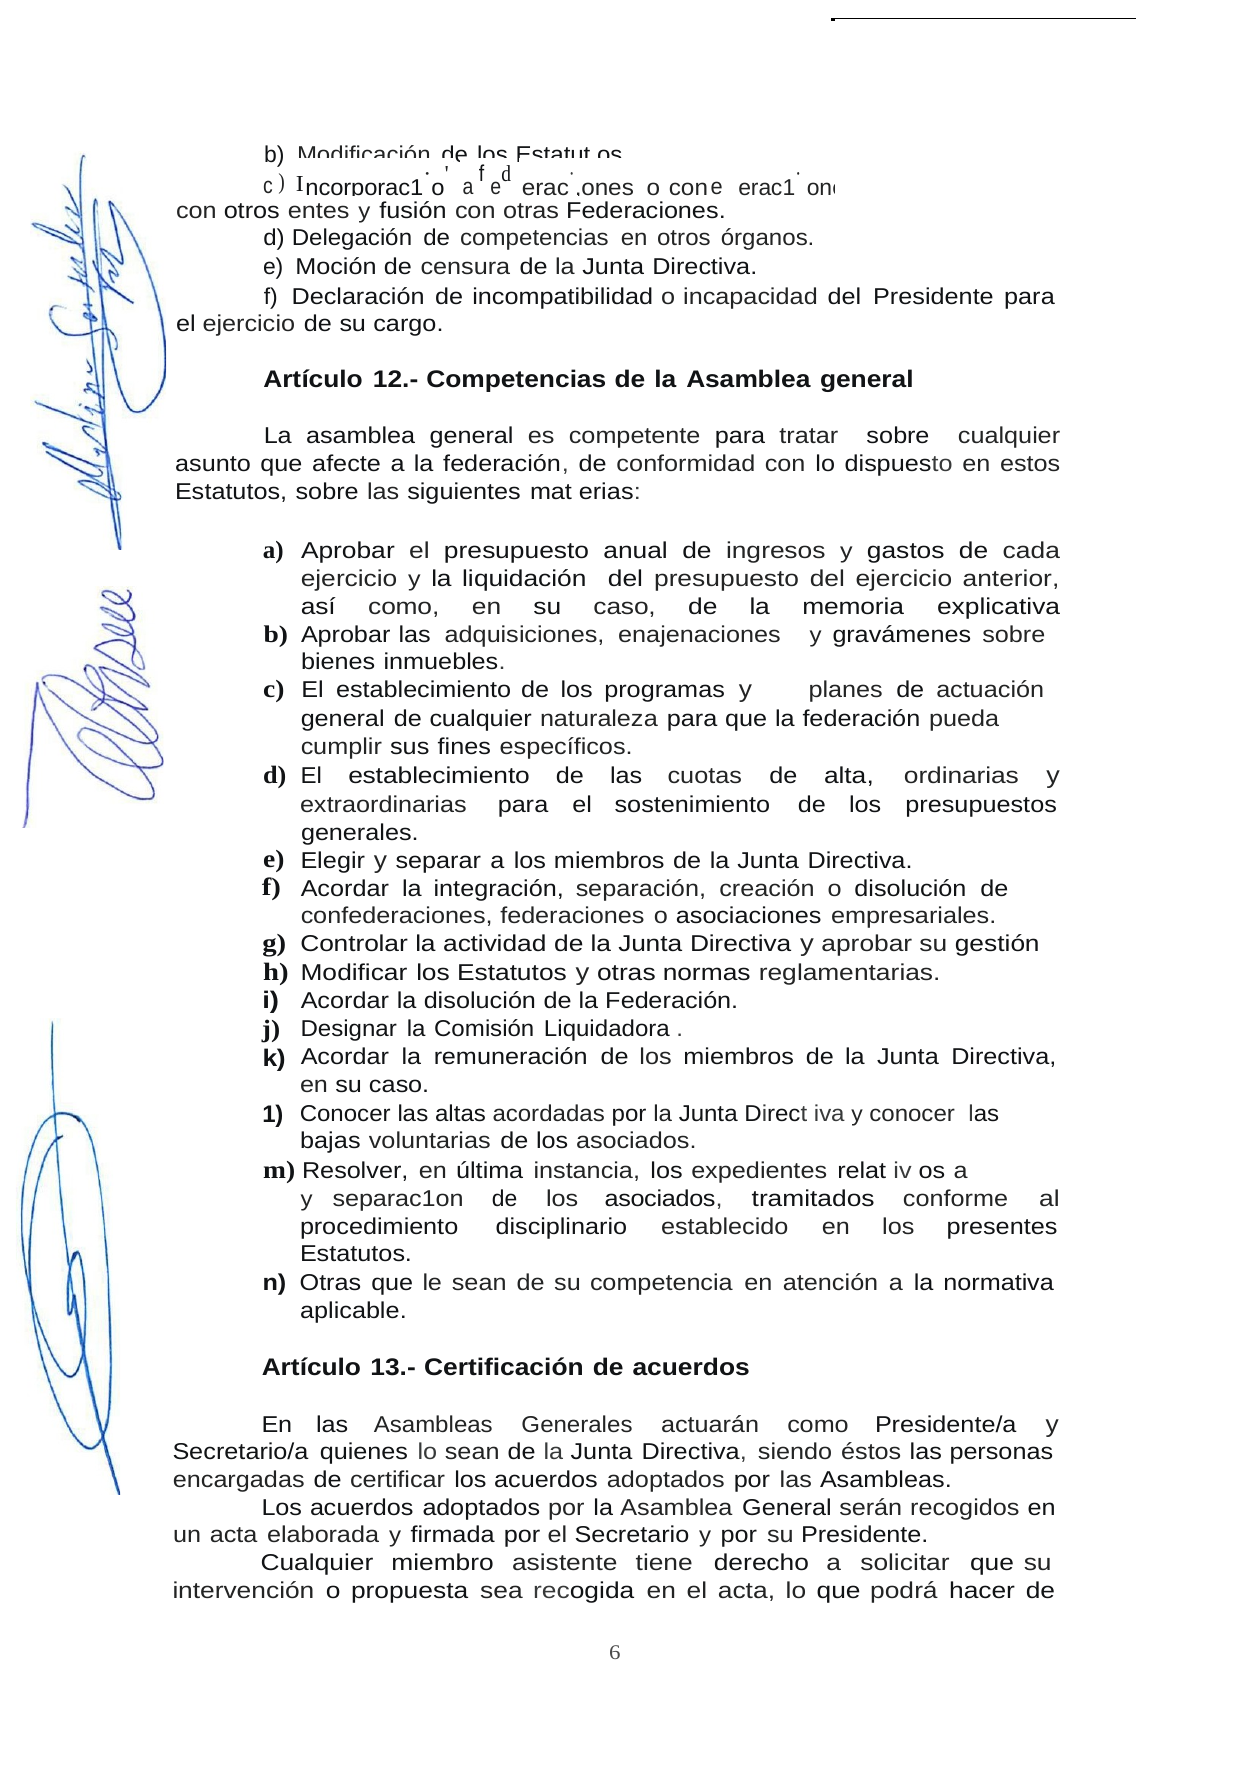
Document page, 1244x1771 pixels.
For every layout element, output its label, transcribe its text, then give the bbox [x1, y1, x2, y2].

text Elegir y separar a los miembros de la Junta Directiva. [300, 846, 1062, 874]
text a) [263, 536, 286, 564]
text como [787, 1411, 851, 1437]
text y [1046, 761, 1062, 789]
text b) Modificación de los Estatut os. [264, 141, 636, 167]
text de los presupuestos [798, 791, 1060, 817]
text extraordinarias para el sostenimiento generales. [300, 791, 772, 845]
text b) [263, 620, 290, 647]
text y separac1on procedimiento Estatutos. [300, 1185, 463, 1267]
picture [30, 151, 167, 550]
text Incorporac1·o' n [296, 160, 453, 196]
text k) [262, 1044, 290, 1071]
text los presentes [882, 1213, 1059, 1239]
text g) [262, 928, 290, 957]
text e) [263, 845, 286, 873]
list Declaración de incompatibilidad o incapacidad del Presidente para el ejercicio de su cargo. [176, 283, 1060, 337]
text en [822, 1213, 852, 1239]
text con otros entes y fusión con otras Federaciones. [176, 197, 731, 223]
text a f ed [462, 159, 511, 196]
text f) [262, 873, 286, 902]
text c ) [263, 168, 287, 196]
text 1) [262, 1100, 284, 1128]
picture [21, 586, 164, 828]
text Aprobar el presupuesto anual de ingresos y gastos de cada ejercicio y la liquidación del presupuesto del ejercicio anterior, así como, en su caso, de la memoria explicativa correspondiente. [301, 537, 1060, 621]
text La asamblea general es competente para tratar sobre cualquier asunto que afecte a la federación, de conformidad con lo dispuesto en estos Estatutos, sobre las siguientes mat erias: [175, 422, 1061, 504]
text d) [263, 760, 288, 789]
list Moción de censura de la Junta Directiva. [263, 253, 1062, 279]
text disciplinario [495, 1213, 629, 1239]
text y gravámenes sobre [809, 621, 1062, 647]
text Generales [521, 1411, 636, 1437]
text general de cualquier naturaleza para que la federación pueda cumplir sus fines específicos. [301, 705, 1060, 759]
text asociados, [604, 1185, 723, 1211]
picture [15, 1018, 121, 1495]
text establecimiento [348, 762, 532, 788]
text cuotas [667, 762, 744, 788]
text ed [710, 160, 728, 196]
text i) [262, 986, 290, 1014]
text de [769, 762, 799, 788]
text Aprobar las adquisiciones, enajenaciones bienes inmuebles. [301, 621, 793, 674]
text Acordar la disolución de la Federación. Designar la Comisión Liquidadora . [300, 987, 832, 1041]
text Conocer las altas acordadas por la Junta Direct iva y conocer las bajas voluntarias de los asociados. [299, 1099, 1058, 1153]
text m) Resolver, en última instancia, los expedientes relat iv os a sanción [263, 1155, 1061, 1186]
text Acordar la remuneración de los miembros de la Junta Directiva, en su caso. [300, 1043, 1060, 1098]
text h) [263, 957, 290, 986]
text erac·,ones o conf erac1· one n [522, 160, 708, 196]
text d) Delegación de competencias en otros órganos. [263, 224, 833, 251]
text Secretario/a quienes lo sean de la Junta Directiva, siendo éstos las personas encargadas de certificar los acuerdos adoptados por las Asambleas. [172, 1438, 1060, 1492]
text Acordar la integración, separación, creación o disolución de confederaciones, federaciones o asociaciones empresariales. [301, 875, 1062, 928]
text c) [263, 674, 286, 703]
text al [1039, 1185, 1061, 1211]
text j) [262, 1014, 290, 1043]
text El establecimiento de los programas y [301, 675, 793, 702]
text de [492, 1185, 520, 1211]
text conforme [903, 1185, 1013, 1211]
text erac·,ones o conf erac1· one n [728, 160, 835, 201]
text Artículo 12.- Competencias de la Asamblea general [263, 365, 920, 393]
text los [546, 1185, 580, 1211]
text planes de actuación [808, 676, 1062, 703]
text 6 [609, 1640, 622, 1664]
text Controlar la actividad de la Junta Directiva y aprobar su gestión Modificar los Estatutos y otras normas reglamentarias. [300, 929, 1061, 985]
text Artículo 13.- Certificación de acuerdos [262, 1353, 755, 1381]
text Los acuerdos adoptados por la Asamblea General serán recogidos en un acta elaborada y firmada por el Secretario y por su Presidente. [173, 1494, 1061, 1548]
text alta, ordinarias [824, 762, 1020, 788]
text de las [556, 762, 644, 788]
text n) Otras que le sean de su competencia en atención a la normativa aplicable. [262, 1269, 1059, 1324]
text actuarán [661, 1411, 763, 1437]
text Presidente/a y [875, 1410, 1061, 1438]
text En las [261, 1411, 349, 1437]
text Asambleas [374, 1411, 497, 1437]
text establecido [661, 1213, 791, 1239]
text Cualquier miembro asistente tiene derecho a solicitar que su intervención o propuesta sea recogida en el acta, lo que podrá hacer de [172, 1549, 1061, 1604]
text El [300, 762, 324, 788]
text tramitados [751, 1185, 876, 1211]
